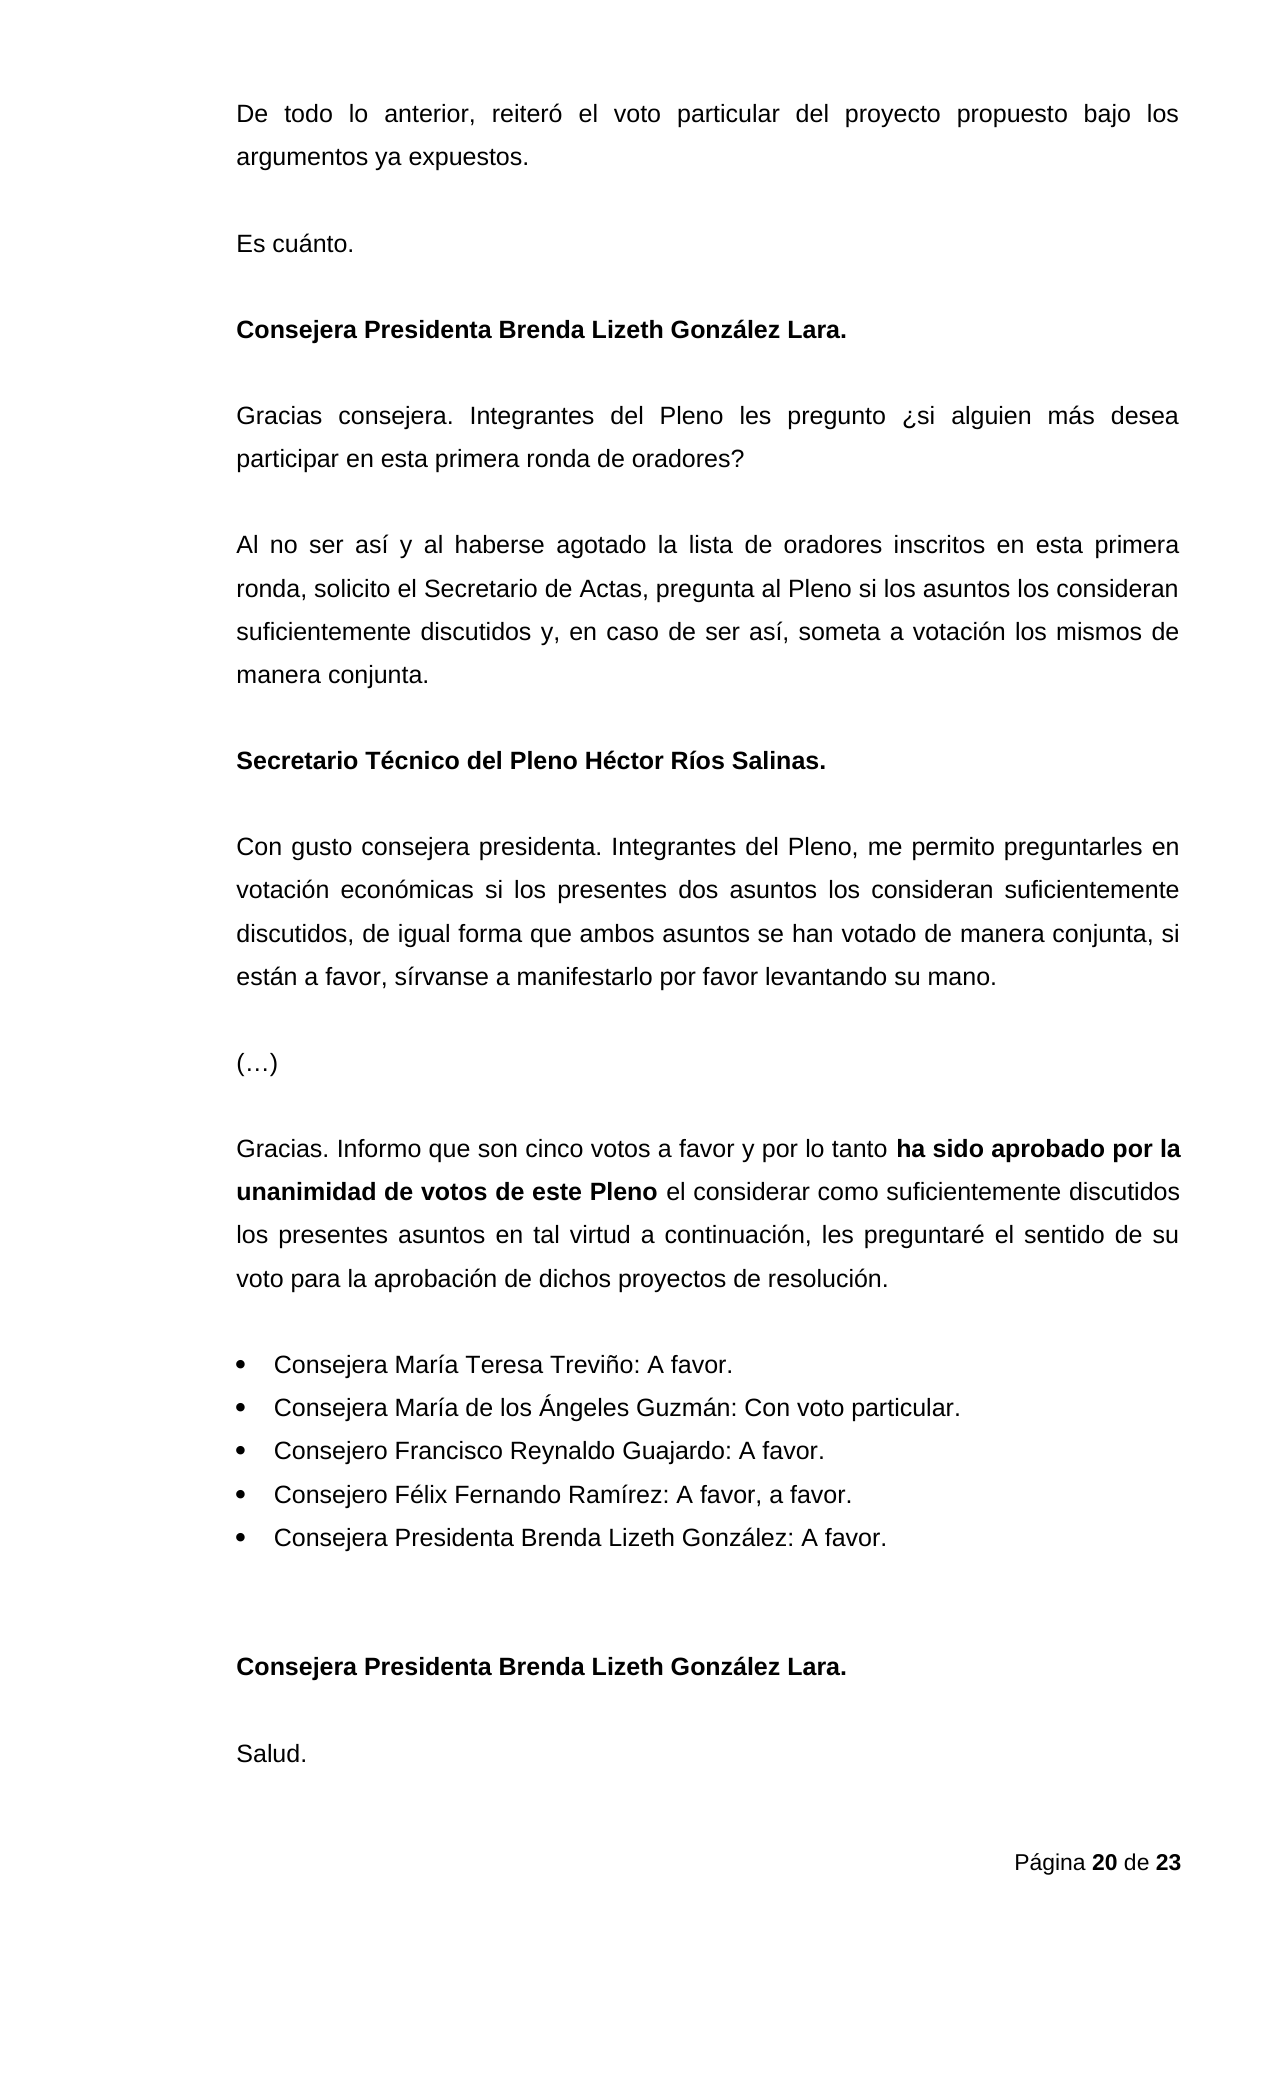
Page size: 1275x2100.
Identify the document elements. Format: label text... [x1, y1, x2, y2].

list Consejera María de los Ángeles Guzmán: Con voto particular. [236, 1393, 1181, 1422]
list Consejera María Teresa Treviño: A favor. [236, 1350, 1181, 1379]
text (…) [236, 1048, 1181, 1077]
list Consejera Presidenta Brenda Lizeth González: A favor. [236, 1523, 1181, 1552]
list Consejero Francisco Reynaldo Guajardo: A favor. [236, 1436, 1181, 1465]
text Gracias. Informo que son cinco votos a favor y por lo tanto ha sido aprobado por la unanimidad de votos de este Pleno el considerar como suficientemente discutidos los presentes asuntos en tal virtud a continuación, les preguntaré el sentido de su voto para la aprobación de dichos proyectos de resolución. [236, 1134, 1181, 1292]
text Gracias consejera. Integrantes del Pleno les pregunto ¿si alguien más desea participar en esta primera ronda de oradores? [236, 401, 1181, 473]
text Al no ser así y al haberse agotado la lista de oradores inscritos en esta primera ronda, solicito el Secretario de Actas, pregunta al Pleno si los asuntos los consideran suficientemente discutidos y, en caso de ser así, someta a votación los mismos de manera conjunta. [236, 531, 1181, 689]
text Secretario Técnico del Pleno Héctor Ríos Salinas. [236, 746, 1181, 775]
text Es cuánto. [236, 229, 1181, 257]
text Con gusto consejera presidenta. Integrantes del Pleno, me permito preguntarles en votación económicas si los presentes dos asuntos los consideran suficientemente discutidos, de igual forma que ambos asuntos se han votado de manera conjunta, si están a favor, sírvanse a manifestarlo por favor levantando su mano. [236, 832, 1181, 991]
text Salud. [236, 1738, 1181, 1767]
text De todo lo anterior, reiteró el voto particular del proyecto propuesto bajo los argumentos ya expuestos. [236, 99, 1181, 171]
list Consejero Félix Fernando Ramírez: A favor, a favor. [236, 1479, 1181, 1508]
text Consejera Presidenta Brenda Lizeth González Lara. [236, 1652, 1181, 1681]
text Consejera Presidenta Brenda Lizeth González Lara. [236, 315, 1181, 344]
